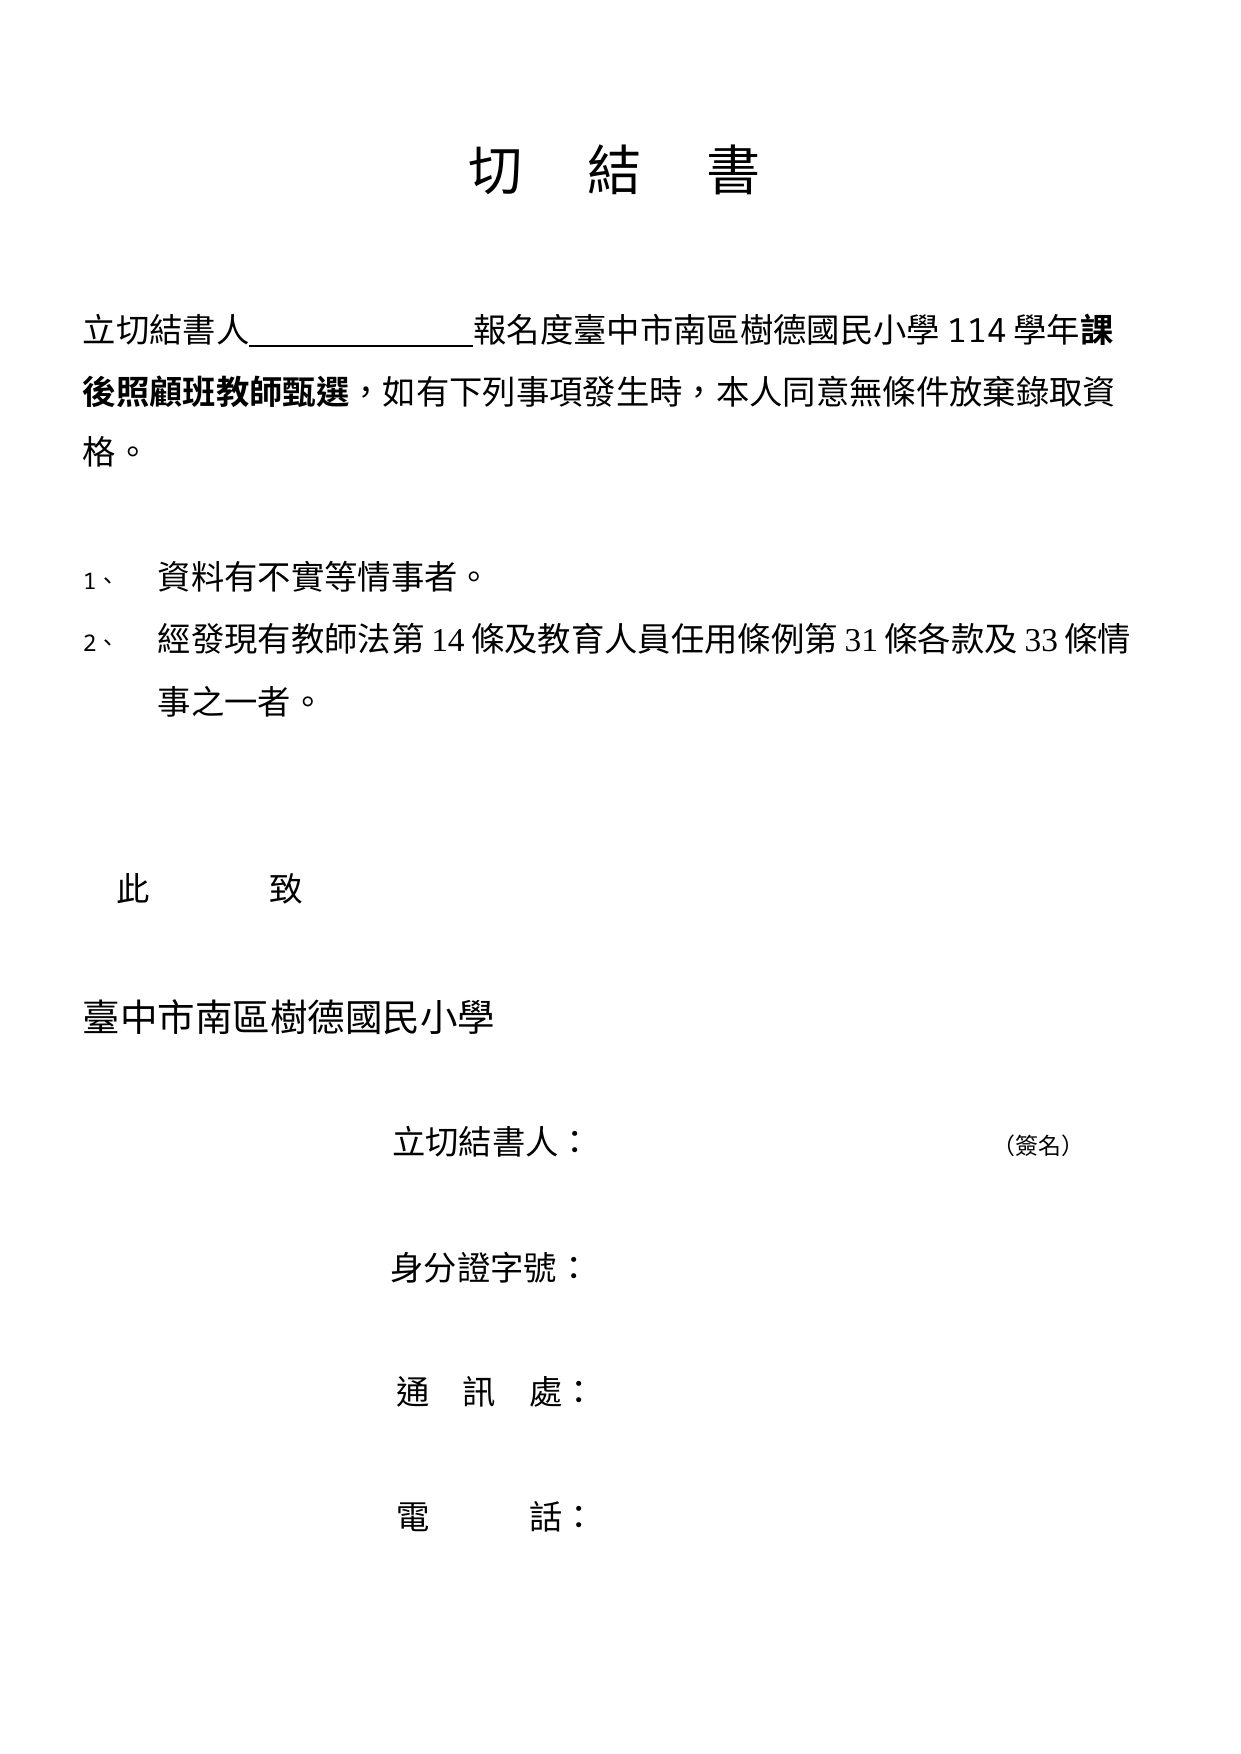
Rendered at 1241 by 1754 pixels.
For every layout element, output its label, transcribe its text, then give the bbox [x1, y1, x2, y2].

text 電 話： [83, 1474, 1146, 1536]
text 切 結 書 [83, 99, 1146, 224]
text 立切結書人 報名度臺中市南區樹德國民小學114學年課後照顧班教師甄選，如有下列事項發生時，本人同意無條件放棄錄取資格。 [83, 286, 1146, 474]
text 此 致 [83, 849, 1146, 911]
text 通 訊 處： [83, 1349, 1146, 1411]
list 經發現有教師法第14條及教育人員任用條例第31條各款及33條情事之一者。 [83, 599, 1146, 724]
text 臺中市南區樹德國民小學 [83, 974, 1146, 1036]
list 資料有不實等情事者。 [83, 536, 1146, 599]
text 身分證字號： [83, 1224, 1146, 1286]
text 立切結書人： （簽名） [83, 1099, 1146, 1161]
